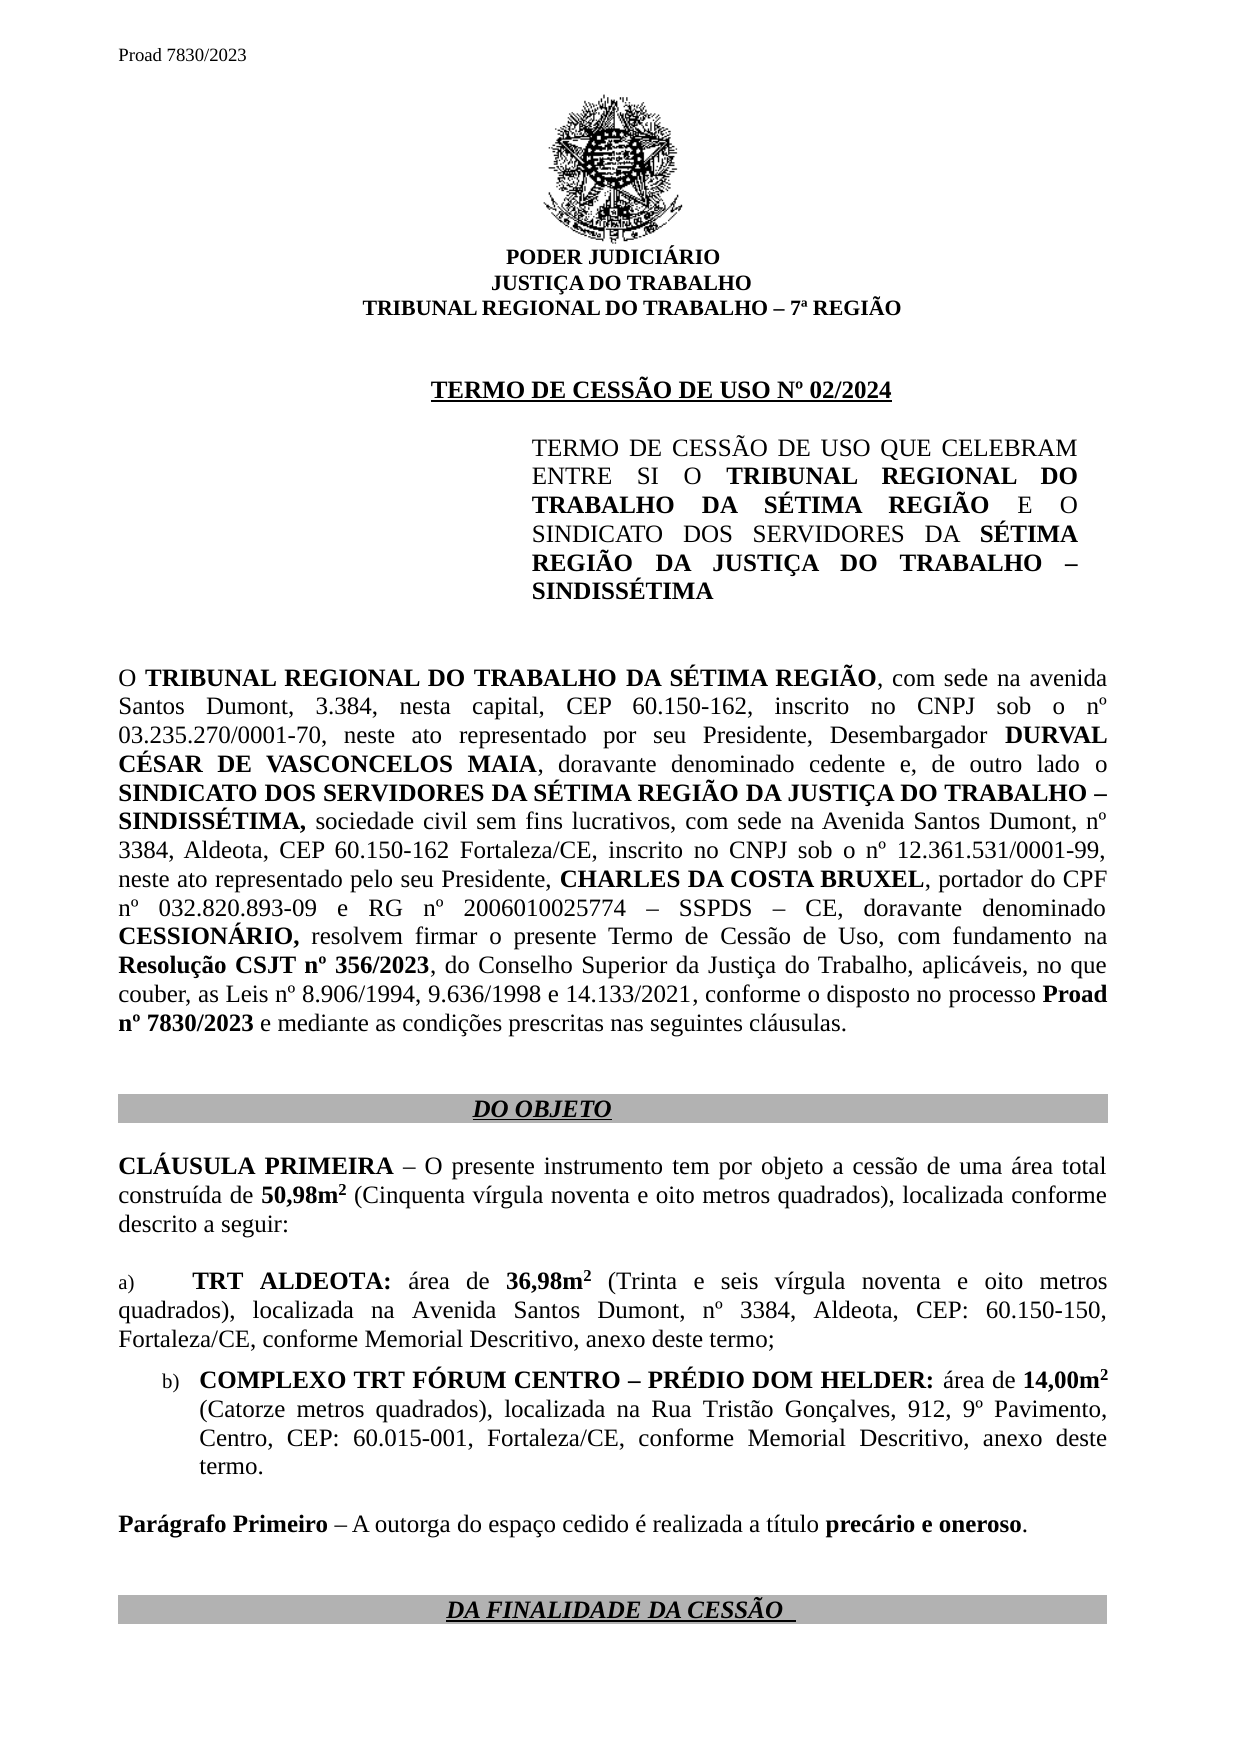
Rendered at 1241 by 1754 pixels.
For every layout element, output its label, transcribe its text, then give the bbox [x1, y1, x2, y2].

text JUSTIÇA DO TRABALHO [118, 269, 1108, 295]
text TRIBUNAL REGIONAL DO TRABALHO – 7ª REGIÃO [118, 295, 1108, 320]
text Parágrafo Primeiro – A outorga do espaço cedido é realizada a título precário e oneroso. [118, 1509, 1108, 1538]
text PODER JUDICIÁRIO [118, 244, 1108, 269]
subtitle DO OBJETO [118, 1094, 1108, 1123]
text TERMO DE CESSÃO DE USO QUE CELEBRAM ENTRE SI O TRIBUNAL REGIONAL DO TRABALHO DA SÉTIMA REGIÃO E O SINDICATO DOS SERVIDORES DA SÉTIMA REGIÃO DA JUSTIÇA DO TRABALHO – SINDISSÉTIMA [532, 433, 1078, 605]
subtitle DA FINALIDADE DA CESSÃO [118, 1595, 1107, 1624]
list COMPLEXO TRT FÓRUM CENTRO – PRÉDIO DOM HELDER: área de 14,00m2 (Catorze metros quadrados), localizada na Rua Tristão Gonçalves, 912, 9º Pavimento, Centro, CEP: 60.015-001, Fortaleza/CE, conforme Memorial Descritivo, anexo deste termo. [162, 1365, 1108, 1480]
text O TRIBUNAL REGIONAL DO TRABALHO DA SÉTIMA REGIÃO, com sede na avenida Santos Dumont, 3.384, nesta capital, CEP 60.150-162, inscrito no CNPJ sob o nº 03.235.270/0001-70, neste ato representado por seu Presidente, Desembargador DURVAL CÉSAR DE VASCONCELOS MAIA, doravante denominado cedente e, de outro lado o SINDICATO DOS SERVIDORES DA SÉTIMA REGIÃO DA JUSTIÇA DO TRABALHO – SINDISSÉTIMA, sociedade civil sem fins lucrativos, com sede na Avenida Santos Dumont, nº 3384, Aldeota, CEP 60.150-162 Fortaleza/CE, inscrito no CNPJ sob o nº 12.361.531/0001-99, neste ato representado pelo seu Presidente, CHARLES DA COSTA BRUXEL, portador do CPF nº 032.820.893-09 e RG nº 2006010025774 – SSPDS – CE, doravante denominado CESSIONÁRIO, resolvem firmar o presente Termo de Cessão de Uso, com fundamento na Resolução CSJT nº 356/2023, do Conselho Superior da Justiça do Trabalho, aplicáveis, no que couber, as Leis nº 8.906/1994, 9.636/1998 e 14.133/2021, conforme o disposto no processo Proad nº 7830/2023 e mediante as condições prescritas nas seguintes cláusulas. [118, 663, 1107, 1036]
text CLÁUSULA PRIMEIRA – O presente instrumento tem por objeto a cessão de uma área total construída de 50,98m2 (Cinquenta vírgula noventa e oito metros quadrados), localizada conforme descrito a seguir: [118, 1151, 1108, 1238]
list TRT ALDEOTA: área de 36,98m2 (Trinta e seis vírgula noventa e oito metros quadrados), localizada na Avenida Santos Dumont, nº 3384, Aldeota, CEP: 60.150-150, Fortaleza/CE, conforme Memorial Descritivo, anexo deste termo; [118, 1266, 1108, 1353]
text TERMO DE CESSÃO DE USO Nº 02/2024 [118, 375, 1108, 404]
